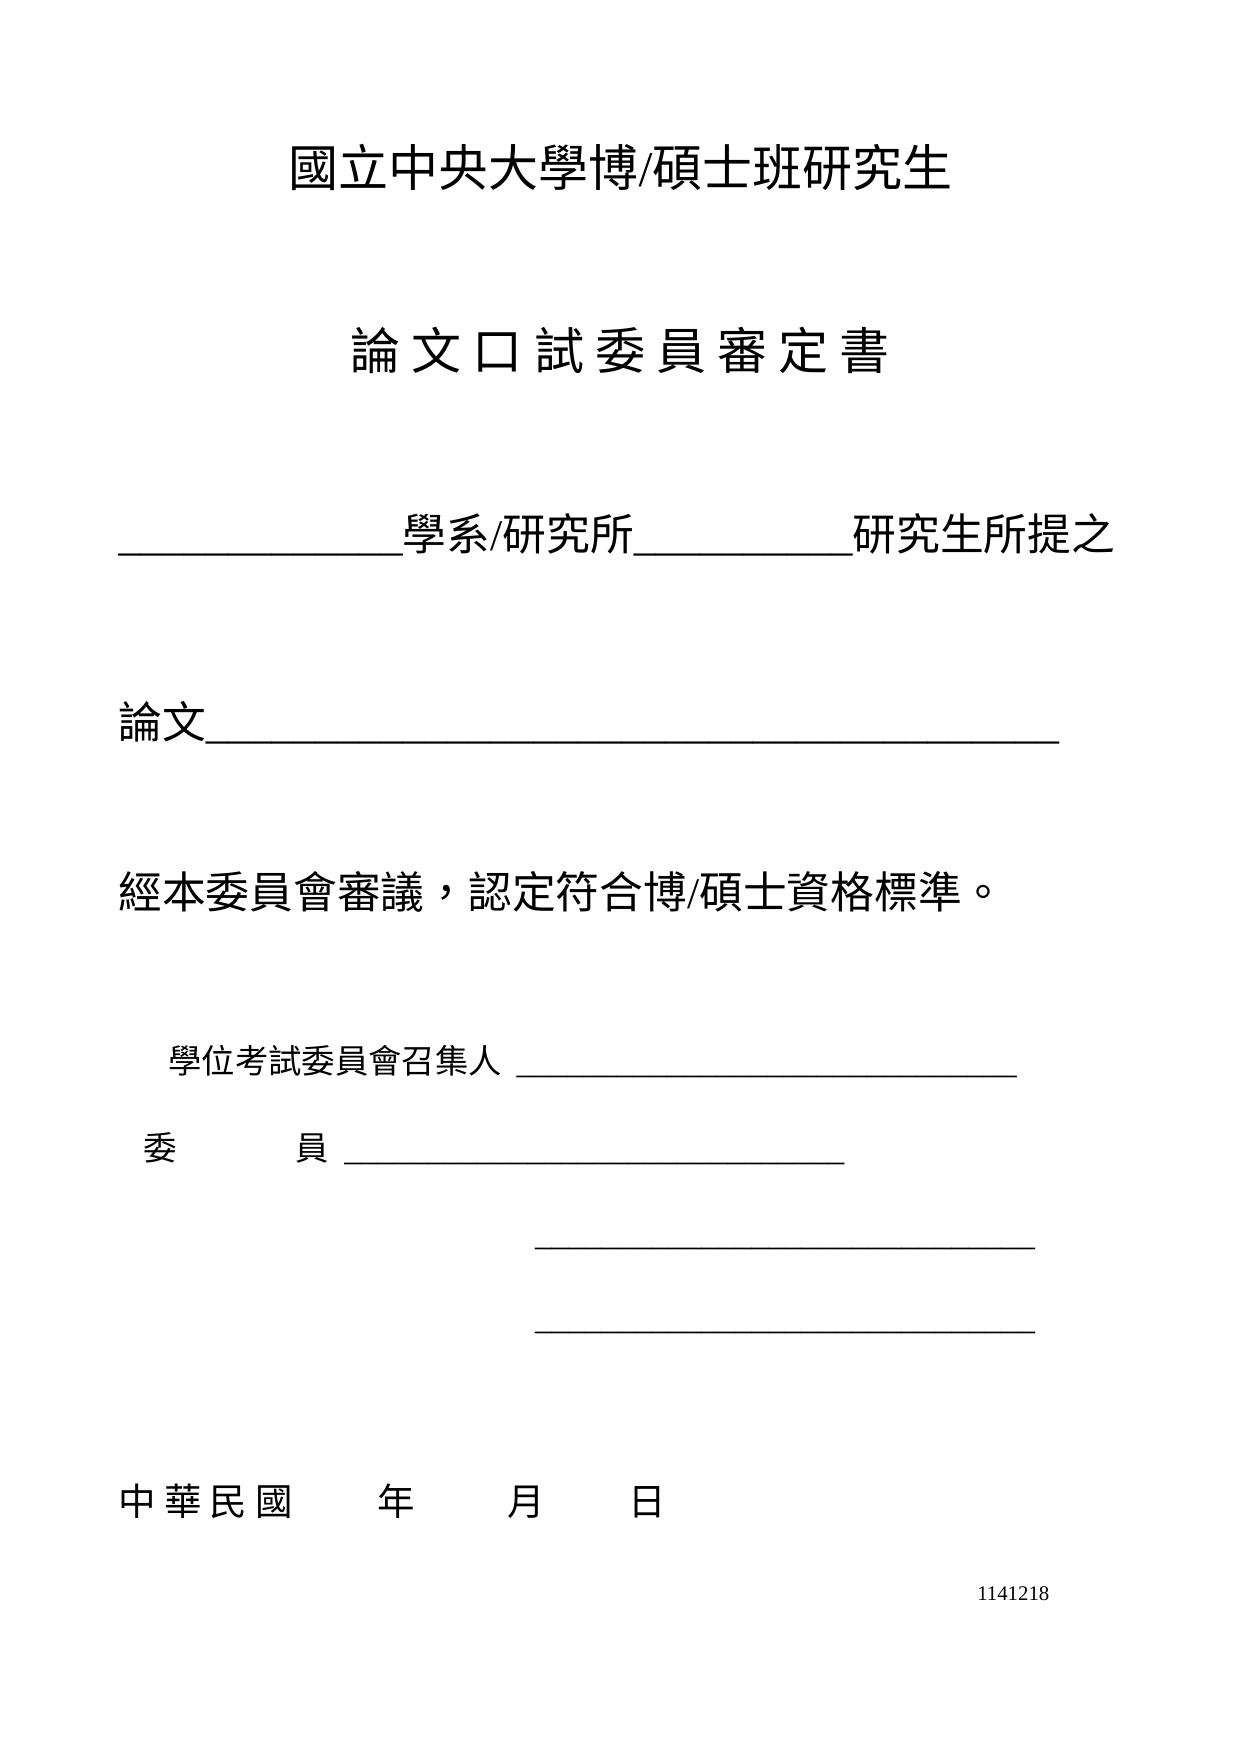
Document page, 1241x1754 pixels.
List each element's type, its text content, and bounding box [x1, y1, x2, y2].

text 論 文 口 試 委 員 審 定 書 [118, 311, 1122, 386]
text 1141218 [977, 1581, 1134, 1605]
text 中 華 民 國 年 月 日 [118, 1461, 1122, 1536]
text _____________學系/研究所__________研究生所提之論文_______________________________________ [118, 494, 1122, 757]
text ______________________________ [118, 1280, 1122, 1355]
text 委 員 ______________________________ [118, 1108, 1122, 1183]
text 經本委員會審議，認定符合博/碩士資格標準。 [118, 852, 1122, 927]
text ______________________________ [118, 1196, 1122, 1271]
text 國立中央大學博/碩士班研究生 [118, 127, 1122, 202]
text 學位考試委員會召集人 ______________________________ [118, 1022, 1122, 1097]
